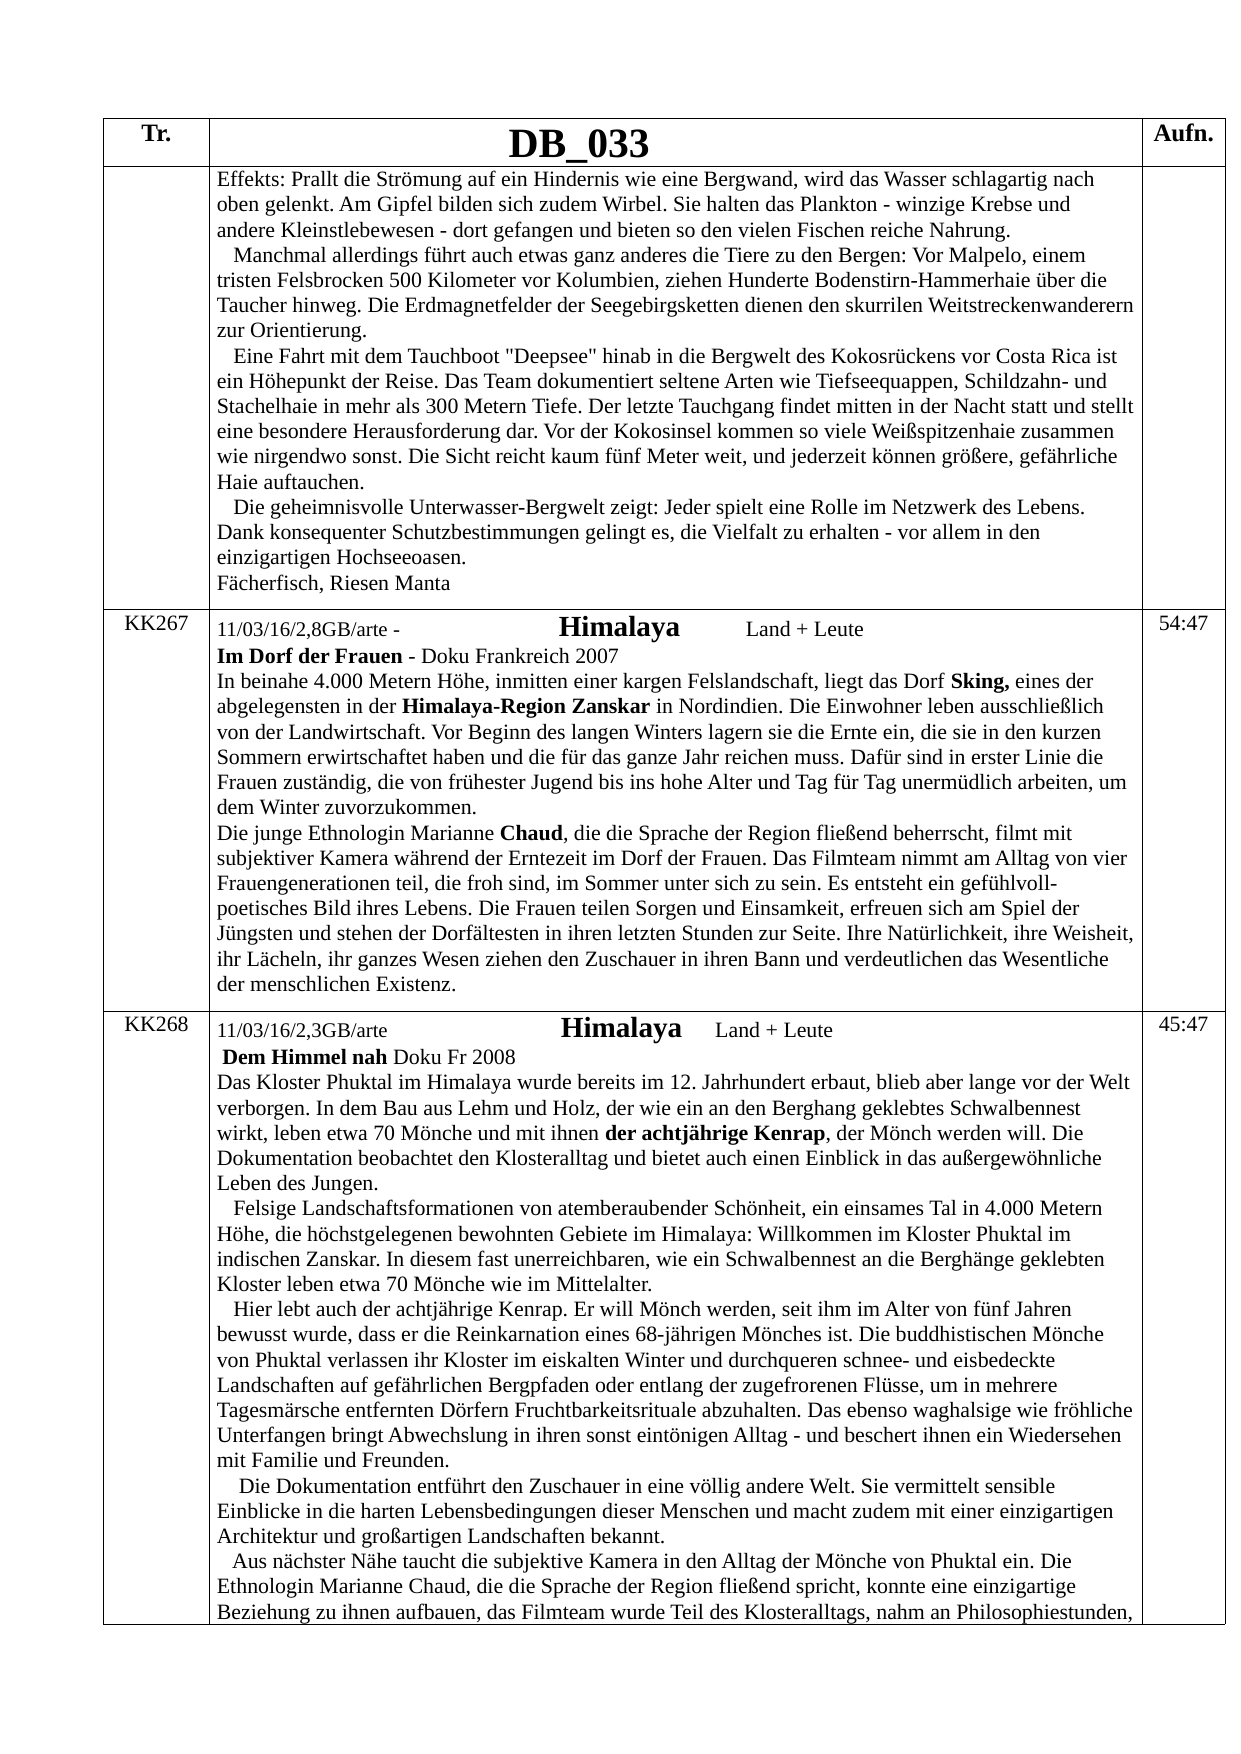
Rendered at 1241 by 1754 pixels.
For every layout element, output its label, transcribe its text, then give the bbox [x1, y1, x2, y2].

table_cell 54:47 [1143, 610, 1225, 1011]
table_cell KK267 [104, 610, 209, 1011]
table_cell KK268 [104, 1012, 209, 1624]
table_cell [104, 167, 209, 609]
table_header DB_033 [210, 119, 1142, 166]
table_cell 11/03/16/2,8GB/arte - Himalaya Land + Leute Im Dorf der Frauen - Doku Frankreich 2007 In beinahe 4.000 Metern Höhe, inmitten einer kargen Felslandschaft, liegt das Dorf Sking, eines der abgelegensten in der Himalaya-Region Zanskar in Nordindien. Die Einwohner leben ausschließlich von der Landwirtschaft. Vor Beginn des langen Winters lagern sie die Ernte ein, die sie in den kurzen Sommern erwirtschaftet haben und die für das ganze Jahr reichen muss. Dafür sind in erster Linie die Frauen zuständig, die von frühester Jugend bis ins hohe Alter und Tag für Tag unermüdlich arbeiten, um dem Winter zuvorzukommen. Die junge Ethnologin Marianne Chaud, die die Sprache der Region fließend beherrscht, filmt mit subjektiver Kamera während der Erntezeit im Dorf der Frauen. Das Filmteam nimmt am Alltag von vier Frauengenerationen teil, die froh sind, im Sommer unter sich zu sein. Es entsteht ein gefühlvoll-poetisches Bild ihres Lebens. Die Frauen teilen Sorgen und Einsamkeit, erfreuen sich am Spiel der Jüngsten und stehen der Dorfältesten in ihren letzten Stunden zur Seite. Ihre Natürlichkeit, ihre Weisheit, ihr Lächeln, ihr ganzes Wesen ziehen den Zuschauer in ihren Bann und verdeutlichen das Wesentliche der menschlichen Existenz. [210, 610, 1142, 1011]
table_cell Effekts: Prallt die Strömung auf ein Hindernis wie eine Bergwand, wird das Wasser schlagartig nach oben gelenkt. Am Gipfel bilden sich zudem Wirbel. Sie halten das Plankton - winzige Krebse und andere Kleinstlebewesen - dort gefangen und bieten so den vielen Fischen reiche Nahrung. Manchmal allerdings führt auch etwas ganz anderes die Tiere zu den Bergen: Vor Malpelo, einem tristen Felsbrocken 500 Kilometer vor Kolumbien, ziehen Hunderte Bodenstirn-Hammerhaie über die Taucher hinweg. Die Erdmagnetfelder der Seegebirgsketten dienen den skurrilen Weitstreckenwanderern zur Orientierung. Eine Fahrt mit dem Tauchboot "Deepsee" hinab in die Bergwelt des Kokosrückens vor Costa Rica ist ein Höhepunkt der Reise. Das Team dokumentiert seltene Arten wie Tiefseequappen, Schildzahn- und Stachelhaie in mehr als 300 Metern Tiefe. Der letzte Tauchgang findet mitten in der Nacht statt und stellt eine besondere Herausforderung dar. Vor der Kokosinsel kommen so viele Weißspitzenhaie zusammen wie nirgendwo sonst. Die Sicht reicht kaum fünf Meter weit, und jederzeit können größere, gefährliche Haie auftauchen. Die geheimnisvolle Unterwasser-Bergwelt zeigt: Jeder spielt eine Rolle im Netzwerk des Lebens. Dank konsequenter Schutzbestimmungen gelingt es, die Vielfalt zu erhalten - vor allem in den einzigartigen Hochseeoasen. Fächerfisch, Riesen Manta [210, 167, 1142, 609]
table_cell 45:47 [1143, 1012, 1225, 1624]
table_header Tr. [104, 119, 209, 166]
table_cell 11/03/16/2,3GB/arte Himalaya Land + Leute Dem Himmel nah Doku Fr 2008 Das Kloster Phuktal im Himalaya wurde bereits im 12. Jahrhundert erbaut, blieb aber lange vor der Welt verborgen. In dem Bau aus Lehm und Holz, der wie ein an den Berghang geklebtes Schwalbennest wirkt, leben etwa 70 Mönche und mit ihnen der achtjährige Kenrap, der Mönch werden will. Die Dokumentation beobachtet den Klosteralltag und bietet auch einen Einblick in das außergewöhnliche Leben des Jungen. Felsige Landschaftsformationen von atemberaubender Schönheit, ein einsames Tal in 4.000 Metern Höhe, die höchstgelegenen bewohnten Gebiete im Himalaya: Willkommen im Kloster Phuktal im indischen Zanskar. In diesem fast unerreichbaren, wie ein Schwalbennest an die Berghänge geklebten Kloster leben etwa 70 Mönche wie im Mittelalter. Hier lebt auch der achtjährige Kenrap. Er will Mönch werden, seit ihm im Alter von fünf Jahren bewusst wurde, dass er die Reinkarnation eines 68-jährigen Mönches ist. Die buddhistischen Mönche von Phuktal verlassen ihr Kloster im eiskalten Winter und durchqueren schnee- und eisbedeckte Landschaften auf gefährlichen Bergpfaden oder entlang der zugefrorenen Flüsse, um in mehrere Tagesmärsche entfernten Dörfern Fruchtbarkeitsrituale abzuhalten. Das ebenso waghalsige wie fröhliche Unterfangen bringt Abwechslung in ihren sonst eintönigen Alltag - und beschert ihnen ein Wiedersehen mit Familie und Freunden. Die Dokumentation entführt den Zuschauer in eine völlig andere Welt. Sie vermittelt sensible Einblicke in die harten Lebensbedingungen dieser Menschen und macht zudem mit einer einzigartigen Architektur und großartigen Landschaften bekannt. Aus nächster Nähe taucht die subjektive Kamera in den Alltag der Mönche von Phuktal ein. Die Ethnologin Marianne Chaud, die die Sprache der Region fließend spricht, konnte eine einzigartige Beziehung zu ihnen aufbauen, das Filmteam wurde Teil des Klosteralltags, nahm an Philosophiestunden, [210, 1012, 1142, 1624]
table_cell [1143, 167, 1225, 609]
table_header Aufn. [1143, 119, 1225, 166]
